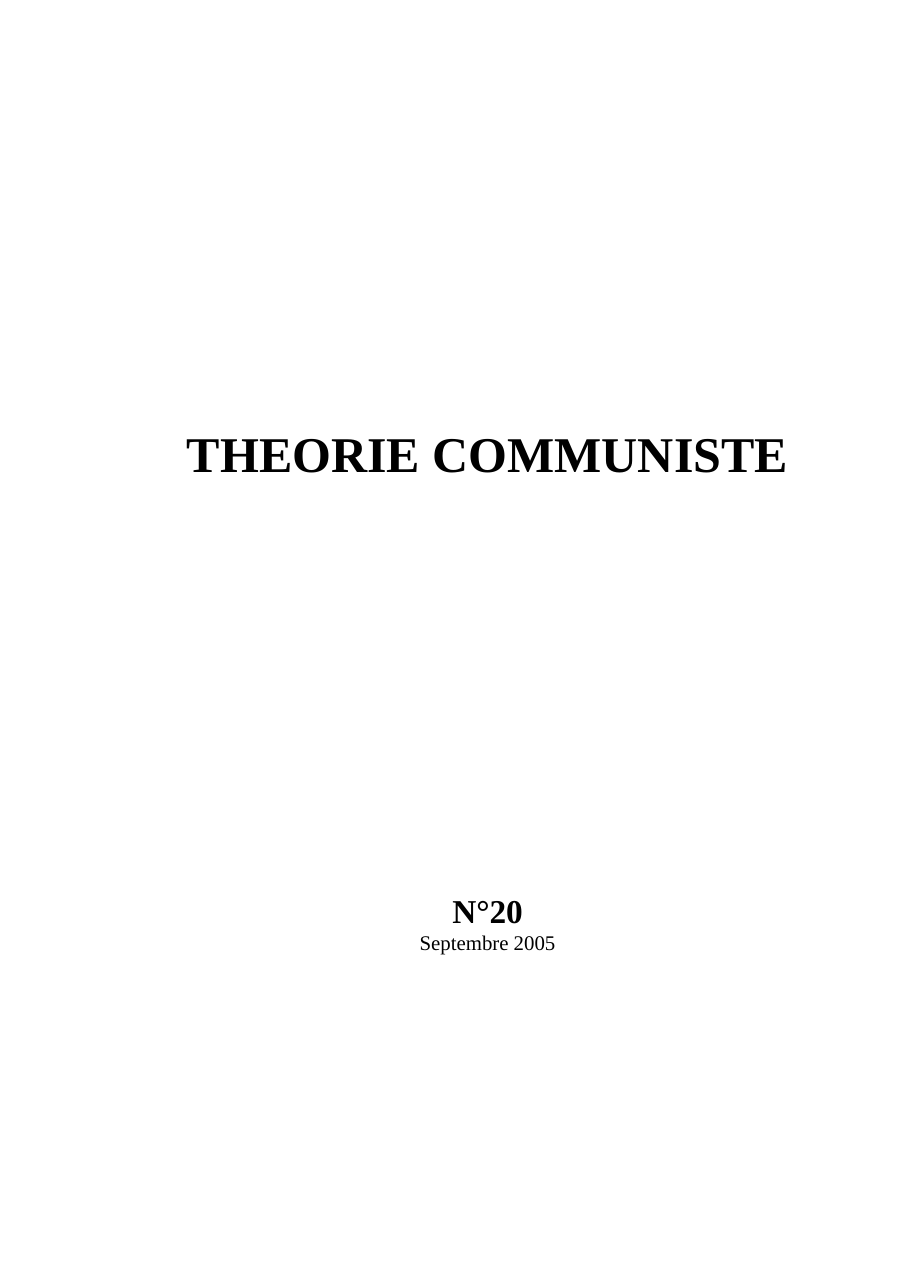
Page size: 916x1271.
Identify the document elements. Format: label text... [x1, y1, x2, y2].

text Septembre 2005 [118, 931, 856, 955]
subtitle THEORIE COMMUNISTE [118, 426, 856, 483]
subtitle N°20 [118, 892, 856, 931]
